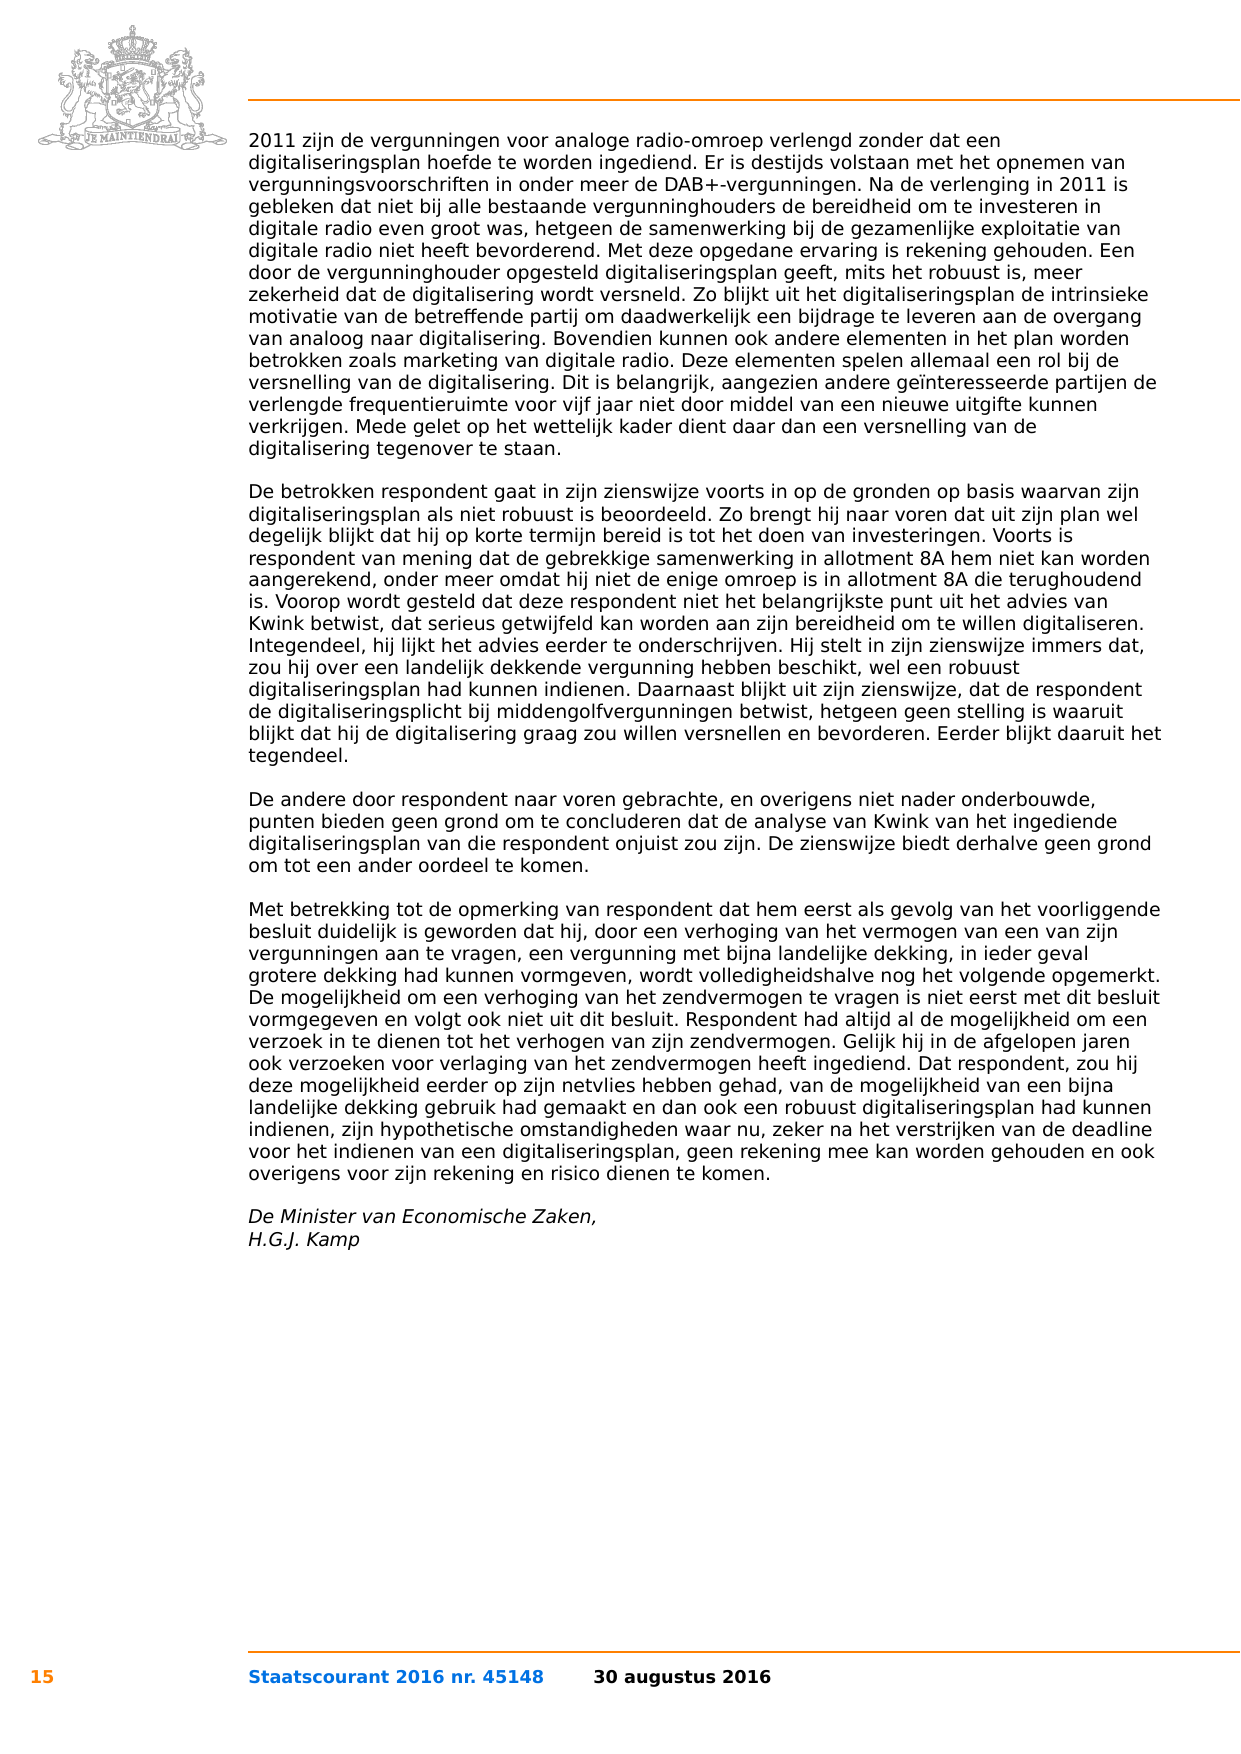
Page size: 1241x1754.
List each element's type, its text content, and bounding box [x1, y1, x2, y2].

text 2011 zijn de vergunningen voor analoge radio-omroep verlengd zonder dat een digitaliseringsplan hoefde te worden ingediend. Er is destijds volstaan met het opnemen van vergunningsvoorschriften in onder meer de DAB+-vergunningen. Na de verlenging in 2011 is gebleken dat niet bij alle bestaande vergunninghouders de bereidheid om te investeren in digitale radio even groot was, hetgeen de samenwerking bij de gezamenlijke exploitatie van digitale radio niet heeft bevorderend. Met deze opgedane ervaring is rekening gehouden. Een door de vergunninghouder opgesteld digitaliseringsplan geeft, mits het robuust is, meer zekerheid dat de digitalisering wordt versneld. Zo blijkt uit het digitaliseringsplan de intrinsieke motivatie van de betreffende partij om daadwerkelijk een bijdrage te leveren aan de overgang van analoog naar digitalisering. Bovendien kunnen ook andere elementen in het plan worden betrokken zoals marketing van digitale radio. Deze elementen spelen allemaal een rol bij de versnelling van de digitalisering. Dit is belangrijk, aangezien andere geïnteresseerde partijen de verlengde frequentieruimte voor vijf jaar niet door middel van een nieuwe uitgifte kunnen verkrijgen. Mede gelet op het wettelijk kader dient daar dan een versnelling van de digitalisering tegenover te staan. [248, 130, 1163, 459]
text Met betrekking tot de opmerking van respondent dat hem eerst als gevolg van het voorliggende besluit duidelijk is geworden dat hij, door een verhoging van het vermogen van een van zijn vergunningen aan te vragen, een vergunning met bijna landelijke dekking, in ieder geval grotere dekking had kunnen vormgeven, wordt volledigheidshalve nog het volgende opgemerkt. De mogelijkheid om een verhoging van het zendvermogen te vragen is niet eerst met dit besluit vormgegeven en volgt ook niet uit dit besluit. Respondent had altijd al de mogelijkheid om een verzoek in te dienen tot het verhogen van zijn zendvermogen. Gelijk hij in de afgelopen jaren ook verzoeken voor verlaging van het zendvermogen heeft ingediend. Dat respondent, zou hij deze mogelijkheid eerder op zijn netvlies hebben gehad, van de mogelijkheid van een bijna landelijke dekking gebruik had gemaakt en dan ook een robuust digitaliseringsplan had kunnen indienen, zijn hypothetische omstandigheden waar nu, zeker na het verstrijken van de deadline voor het indienen van een digitaliseringsplan, geen rekening mee kan worden gehouden en ook overigens voor zijn rekening en risico dienen te komen. [248, 899, 1163, 1184]
picture [38, 25, 227, 150]
text De andere door respondent naar voren gebrachte, en overigens niet nader onderbouwde, punten bieden geen grond om te concluderen dat de analyse van Kwink van het ingediende digitaliseringsplan van die respondent onjuist zou zijn. De zienswijze biedt derhalve geen grond om tot een ander oordeel te komen. [248, 789, 1163, 877]
text De Minister van Economische Zaken, H.G.J. Kamp [248, 1206, 1163, 1250]
text De betrokken respondent gaat in zijn zienswijze voorts in op de gronden op basis waarvan zijn digitaliseringsplan als niet robuust is beoordeeld. Zo brengt hij naar voren dat uit zijn plan wel degelijk blijkt dat hij op korte termijn bereid is tot het doen van investeringen. Voorts is respondent van mening dat de gebrekkige samenwerking in allotment 8A hem niet kan worden aangerekend, onder meer omdat hij niet de enige omroep is in allotment 8A die terughoudend is. Voorop wordt gesteld dat deze respondent niet het belangrijkste punt uit het advies van Kwink betwist, dat serieus getwijfeld kan worden aan zijn bereidheid om te willen digitaliseren. Integendeel, hij lijkt het advies eerder te onderschrijven. Hij stelt in zijn zienswijze immers dat, zou hij over een landelijk dekkende vergunning hebben beschikt, wel een robuust digitaliseringsplan had kunnen indienen. Daarnaast blijkt uit zijn zienswijze, dat de respondent de digitaliseringsplicht bij middengolfvergunningen betwist, hetgeen geen stelling is waaruit blijkt dat hij de digitalisering graag zou willen versnellen en bevorderen. Eerder blijkt daaruit het tegendeel. [248, 481, 1163, 767]
